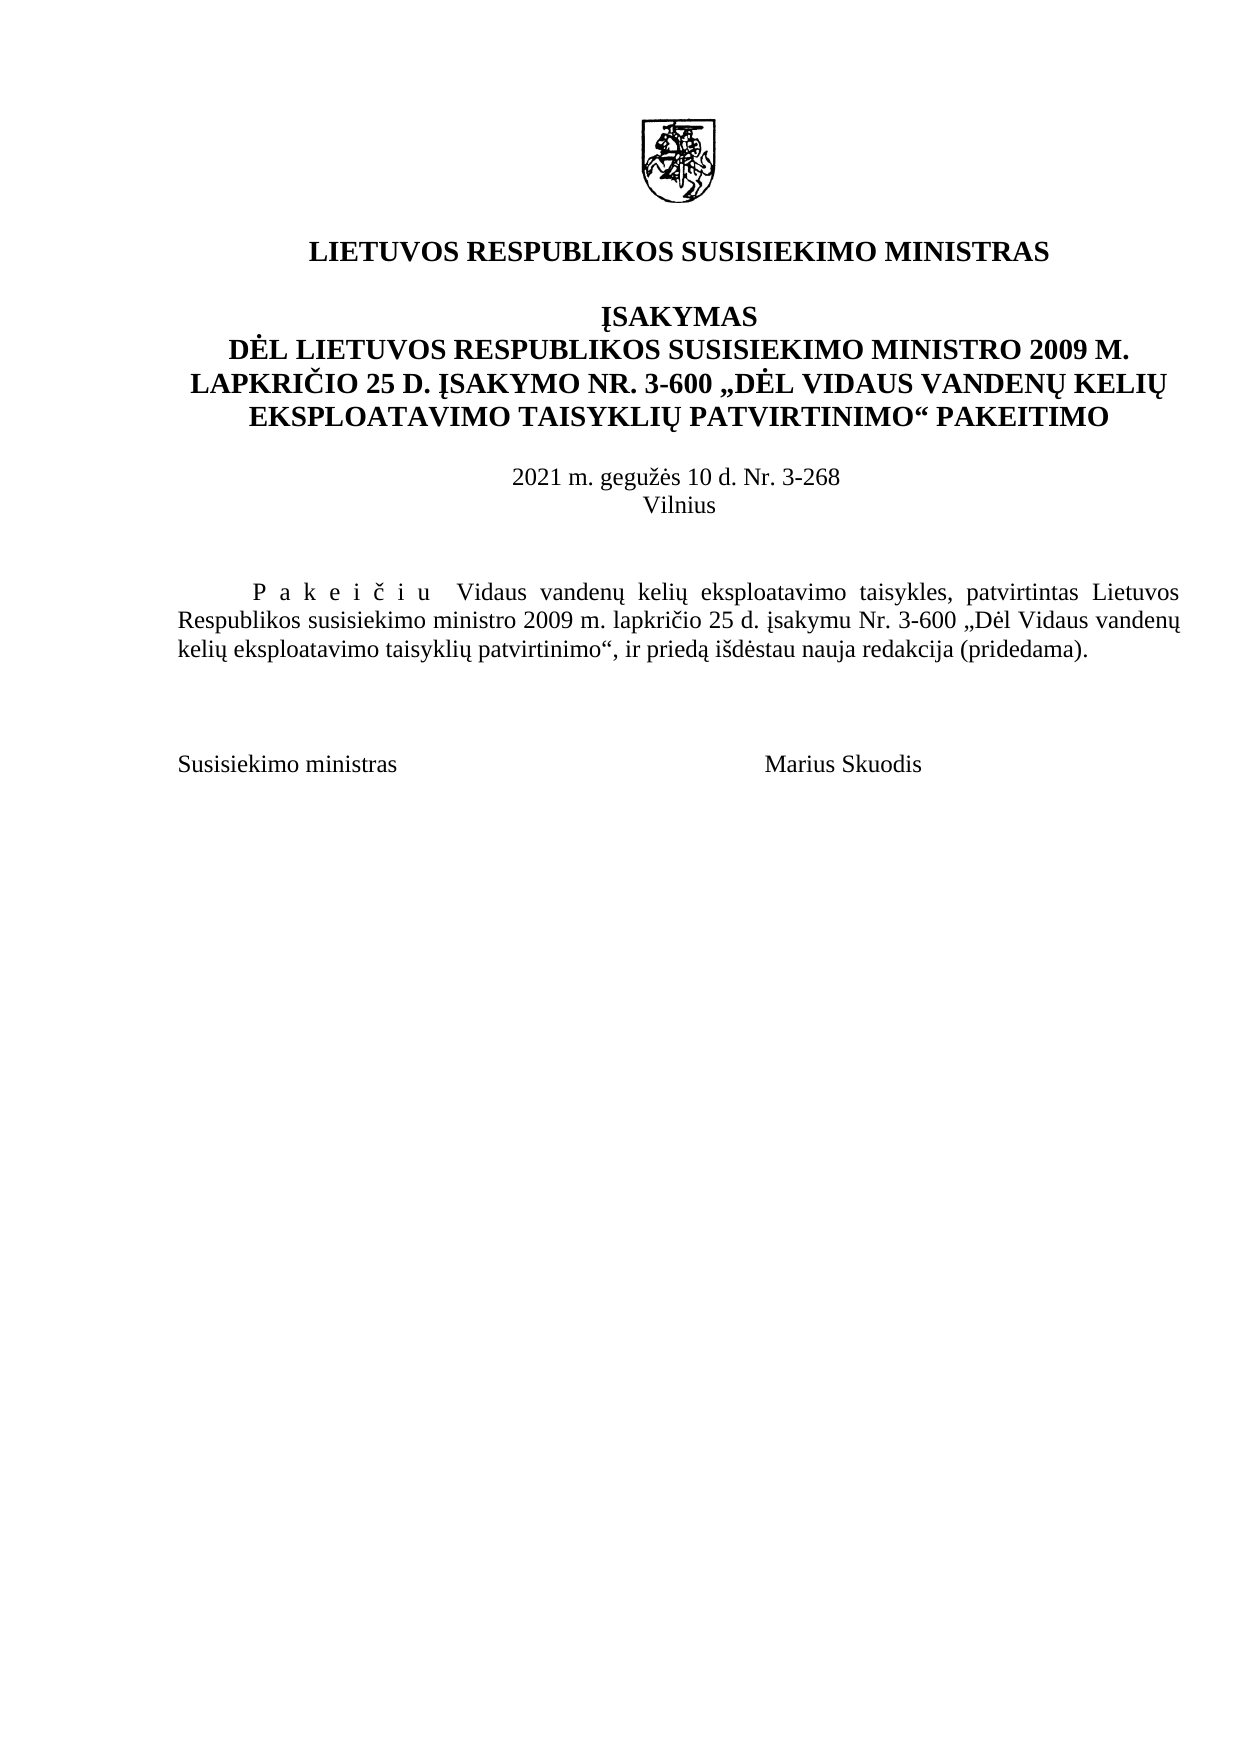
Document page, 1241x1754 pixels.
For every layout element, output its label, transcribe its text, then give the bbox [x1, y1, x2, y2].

text Vilnius [177, 490, 1181, 519]
text P a k e i č i u Vidaus vandenų kelių eksploatavimo taisykles, patvirtintas Lietuvos Respublikos susisiekimo ministro 2009 m. lapkričio 25 d. įsakymu Nr. 3-600 „Dėl Vidaus vandenų kelių eksploatavimo taisyklių patvirtinimo“, ir priedą išdėstau nauja redakcija (pridedama). [177, 577, 1181, 663]
text DĖL LIETUVOS RESPUBLIKOS SUSISIEKIMO MINISTRO 2009 M. LAPKRIČIO 25 D. ĮSAKYMO NR. 3-600 „DĖL VIDAUS VANDENŲ KELIŲ EKSPLOATAVIMO TAISYKLIŲ PATVIRTINIMO“ PAKEITIMO [177, 332, 1181, 433]
text LIETUVOS RESPUBLIKOS SUSISIEKIMO MINISTRAS [177, 234, 1181, 268]
text ĮSAKYMAS [177, 299, 1181, 332]
text Susisiekimo ministras Marius Skuodis [177, 749, 1181, 778]
text 2021 m. gegužės 10 d. Nr. 3-268 [177, 462, 1181, 490]
